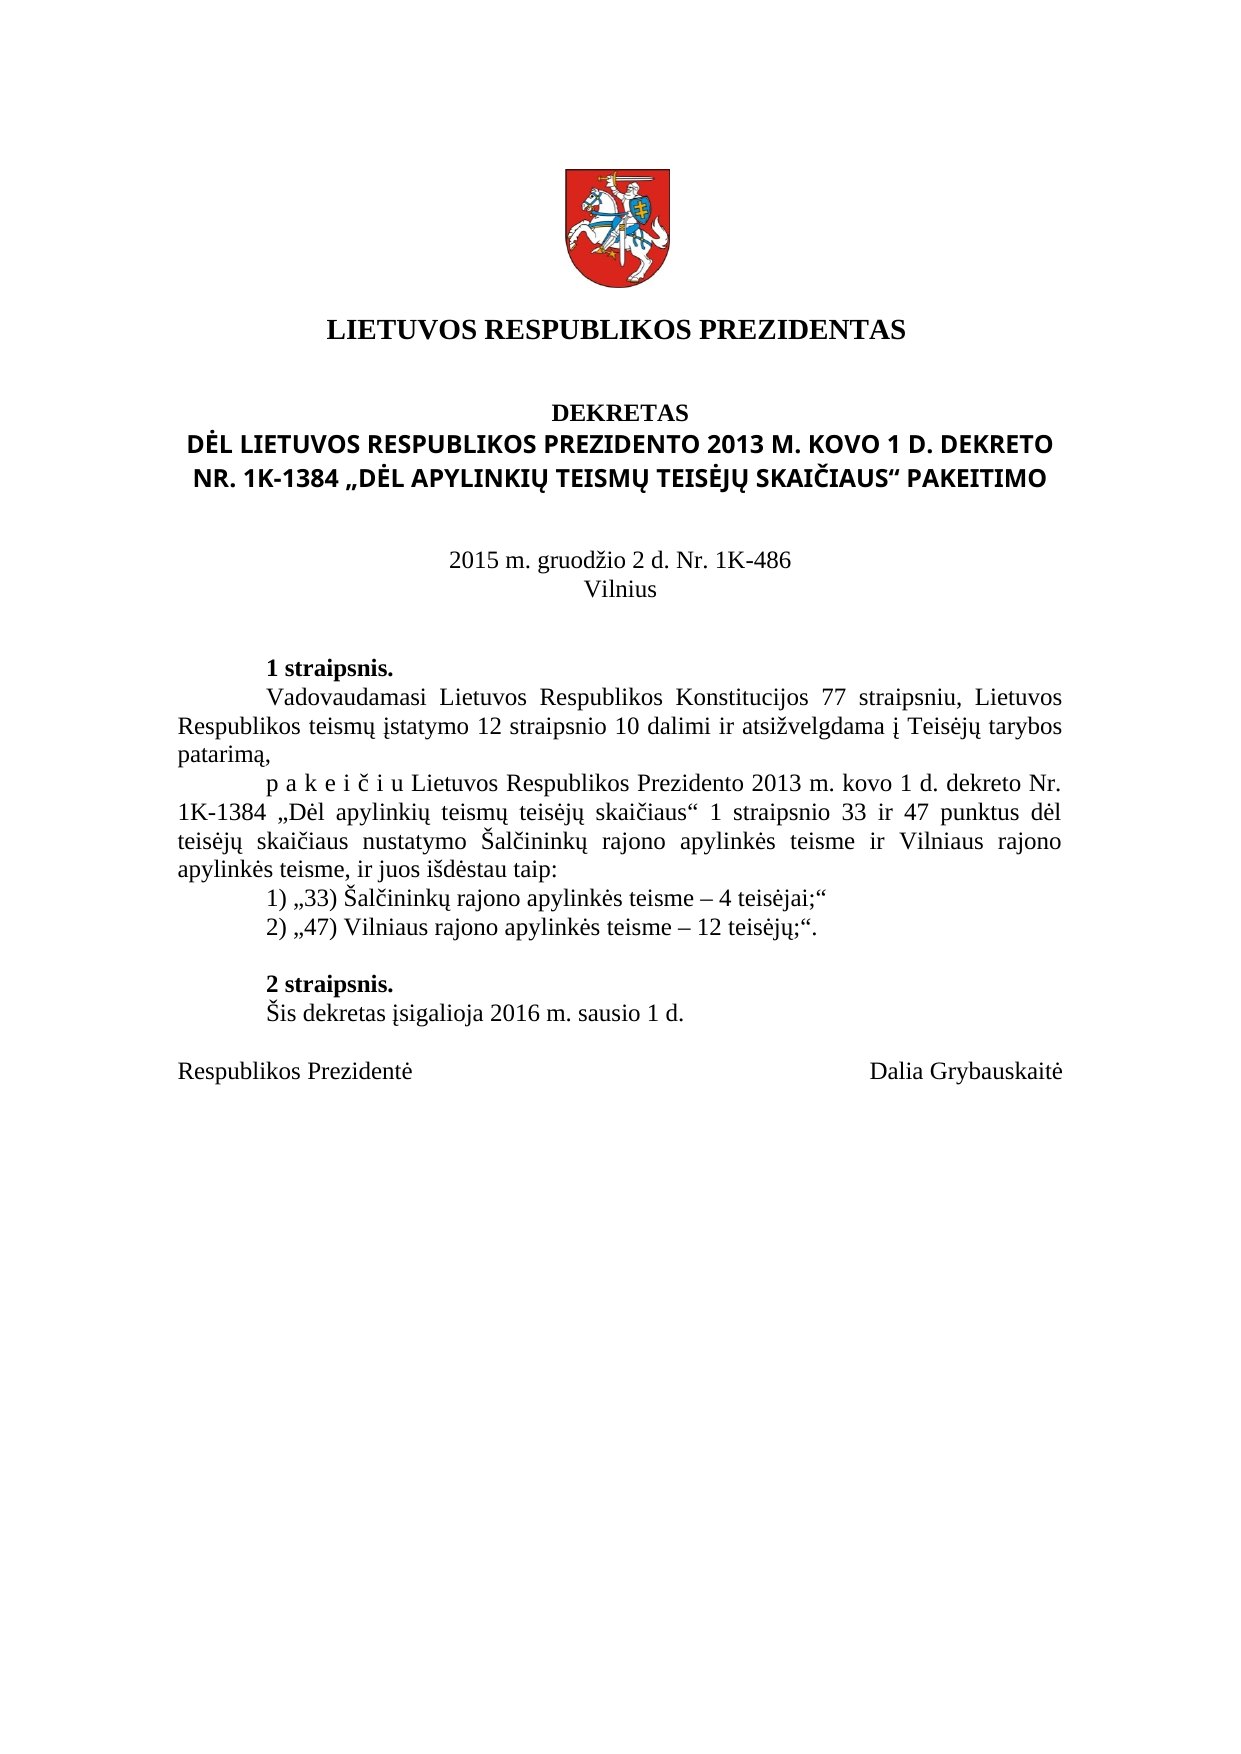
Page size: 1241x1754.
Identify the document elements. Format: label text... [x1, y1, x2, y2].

text 2015 m. gruodžio 2 d. Nr. 1K-486 [177, 545, 1063, 574]
text 1) „33) Šalčininkų rajono apylinkės teisme – 4 teisėjai;“ [177, 883, 1063, 912]
text Vadovaudamasi Lietuvos Respublikos Konstitucijos 77 straipsniu, Lietuvos Respublikos teismų įstatymo 12 straipsnio 10 dalimi ir atsižvelgdama į Teisėjų tarybos patarimą, [177, 682, 1063, 768]
text Dėl LIETUVOS RESPUBLIKOS PREZIDENTO 2013 M. KOVO 1 D. DEKRETO NR. 1K-1384 „DĖL APYLINKIŲ TEISMŲ TEISĖJŲ SKAIČIAUS“ PAKEITIMO [177, 427, 1063, 495]
text Šis dekretas įsigalioja 2016 m. sausio 1 d. [177, 998, 1063, 1027]
text p a k e i č i u Lietuvos Respublikos Prezidento 2013 m. kovo 1 d. dekreto Nr. 1K-1384 „Dėl apylinkių teismų teisėjų skaičiaus“ 1 straipsnio 33 ir 47 punktus dėl teisėjų skaičiaus nustatymo Šalčininkų rajono apylinkės teisme ir Vilniaus rajono apylinkės teisme, ir juos išdėstau taip: [177, 768, 1063, 883]
text Vilnius [177, 574, 1063, 603]
text 1 straipsnis. [177, 653, 1063, 682]
text Respublikos Prezidentė Dalia Grybauskaitė [177, 1056, 1063, 1084]
text 2) „47) Vilniaus rajono apylinkės teisme – 12 teisėjų;“. [177, 912, 1063, 941]
text LIETUVOS RESPUBLIKOS PREZIDENTAS [177, 312, 1063, 346]
text 2 straipsnis. [177, 969, 1063, 998]
text DEKRETAS [177, 398, 1063, 427]
